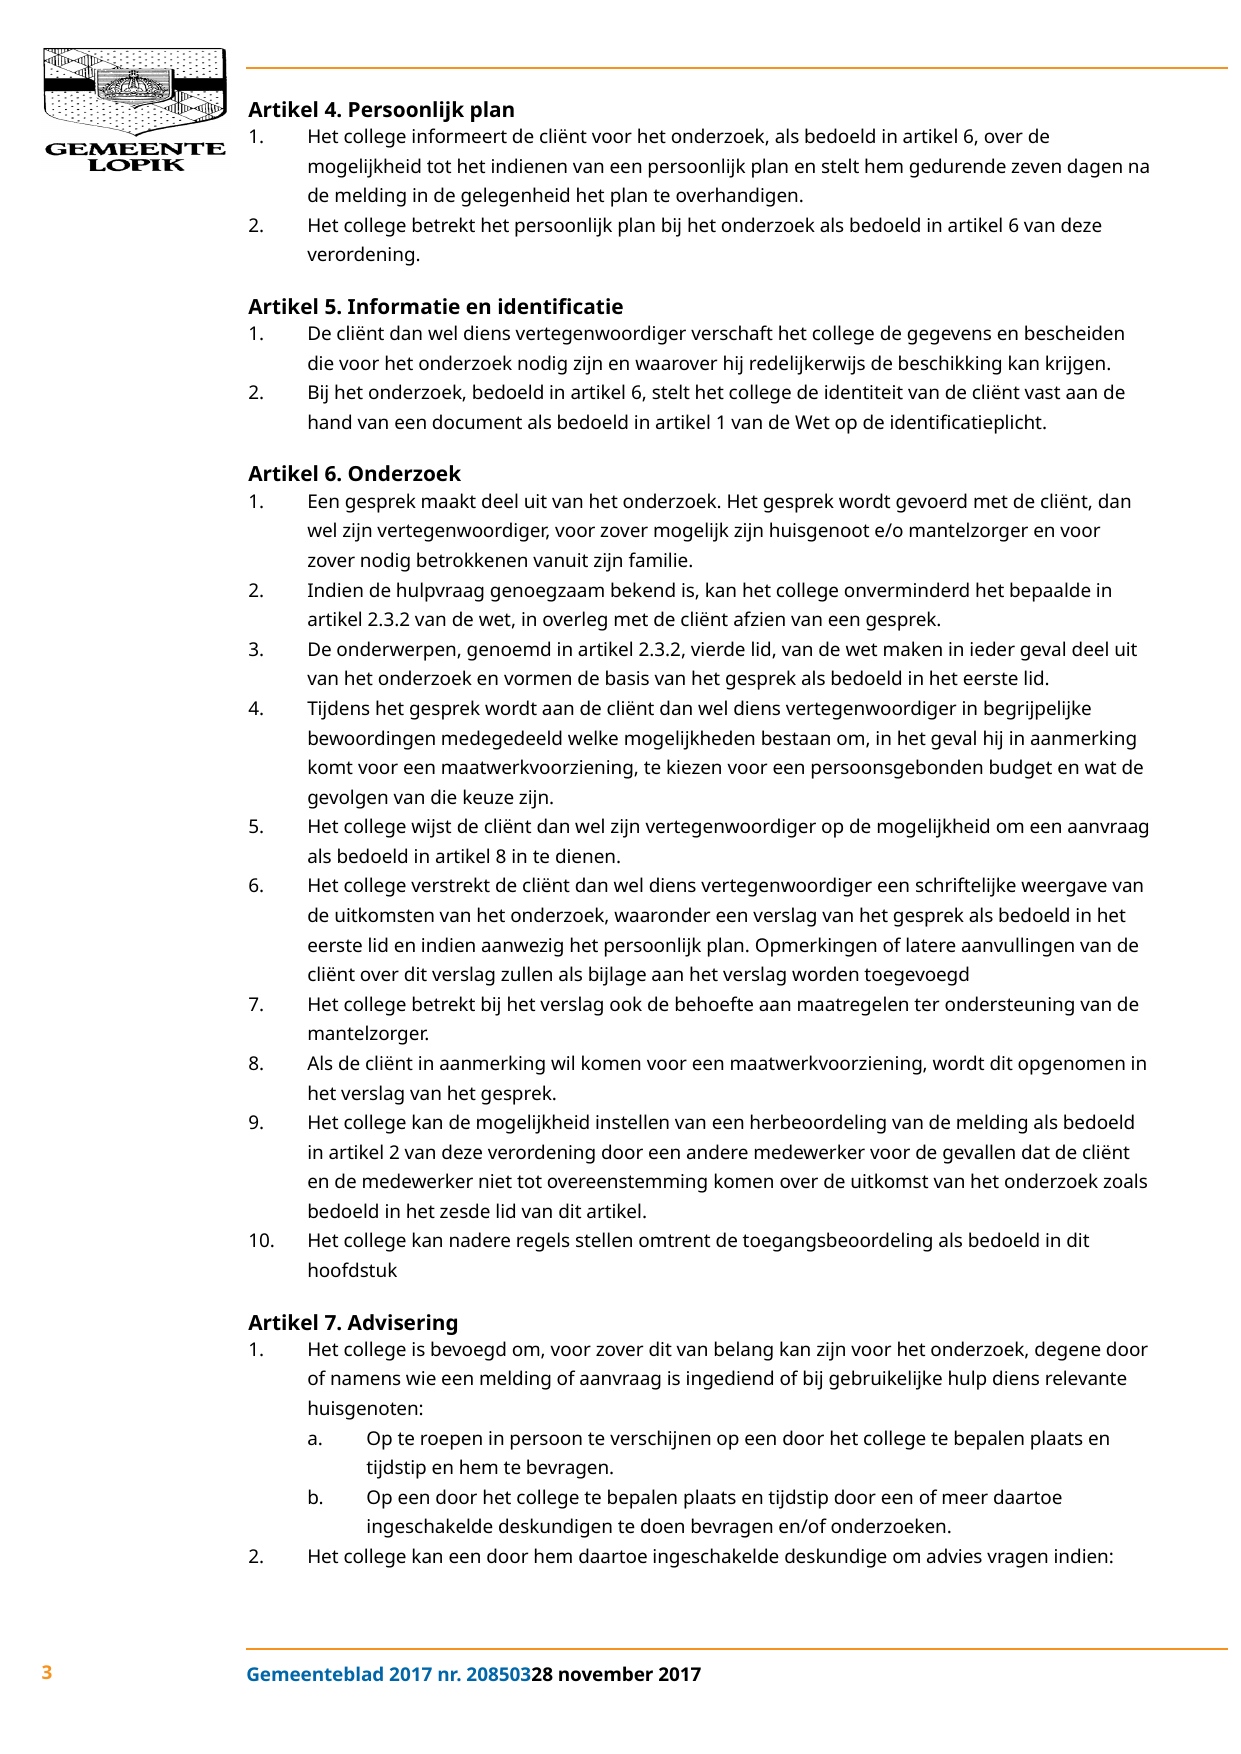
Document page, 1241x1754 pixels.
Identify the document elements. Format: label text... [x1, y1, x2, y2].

list De onderwerpen, genoemd in artikel 2.3.2, vierde lid, van de wet maken in ieder geval deel uit van het onderzoek en vormen de basis van het gesprek als bedoeld in het eerste lid. [248, 636, 1152, 691]
list De cliënt dan wel diens vertegenwoordiger verschaft het college de gegevens en bescheiden die voor het onderzoek nodig zijn en waarover hij redelijkerwijs de beschikking kan krijgen. [248, 320, 1152, 376]
list Het college kan de mogelijkheid instellen van een herbeoordeling van de melding als bedoeld in artikel 2 van deze verordening door een andere medewerker voor de gevallen dat de cliënt en de medewerker niet tot overeenstemming komen over de uitkomst van het onderzoek zoals bedoeld in het zesde lid van dit artikel. [248, 1109, 1152, 1224]
text Artikel 6. Onderzoek [248, 459, 1152, 488]
list Op een door het college te bepalen plaats en tijdstip door een of meer daartoe ingeschakelde deskundigen te doen bevragen en/of onderzoeken. [307, 1484, 1152, 1539]
text Artikel 7. Advisering [248, 1308, 1152, 1336]
list Het college betrekt bij het verslag ook de behoefte aan maatregelen ter ondersteuning van de mantelzorger. [248, 991, 1152, 1046]
list Het college betrekt het persoonlijk plan bij het onderzoek als bedoeld in artikel 6 van deze verordening. [248, 212, 1152, 267]
list Het college kan een door hem daartoe ingeschakelde deskundige om advies vragen indien: [248, 1543, 1152, 1569]
list Het college kan nadere regels stellen omtrent de toegangsbeoordeling als bedoeld in dit hoofdstuk [248, 1228, 1152, 1283]
list Op te roepen in persoon te verschijnen op een door het college te bepalen plaats en tijdstip en hem te bevragen. [307, 1425, 1152, 1480]
text Artikel 4. Persoonlijk plan [248, 95, 1152, 123]
list Het college is bevoegd om, voor zover dit van belang kan zijn voor het onderzoek, degene door of namens wie een melding of aanvraag is ingediend of bij gebruikelijke hulp diens relevante huisgenoten: [248, 1336, 1152, 1421]
list Een gesprek maakt deel uit van het onderzoek. Het gesprek wordt gevoerd met de cliënt, dan wel zijn vertegenwoordiger, voor zover mogelijk zijn huisgenoot e/o mantelzorger en voor zover nodig betrokkenen vanuit zijn familie. [248, 488, 1152, 573]
list Het college informeert de cliënt voor het onderzoek, als bedoeld in artikel 6, over de mogelijkheid tot het indienen van een persoonlijk plan en stelt hem gedurende zeven dagen na de melding in de gelegenheid het plan te overhandigen. [248, 123, 1152, 208]
list Indien de hulpvraag genoegzaam bekend is, kan het college onverminderd het bepaalde in artikel 2.3.2 van de wet, in overleg met de cliënt afzien van een gesprek. [248, 577, 1152, 632]
text Artikel 5. Informatie en identificatie [248, 292, 1152, 320]
list Het college wijst de cliënt dan wel zijn vertegenwoordiger op de mogelijkheid om een aanvraag als bedoeld in artikel 8 in te dienen. [248, 813, 1152, 869]
list Tijdens het gesprek wordt aan de cliënt dan wel diens vertegenwoordiger in begrijpelijke bewoordingen medegedeeld welke mogelijkheden bestaan om, in het geval hij in aanmerking komt voor een maatwerkvoorziening, te kiezen voor een persoonsgebonden budget en wat de gevolgen van die keuze zijn. [248, 695, 1152, 809]
list Bij het onderzoek, bedoeld in artikel 6, stelt het college de identiteit van de cliënt vast aan de hand van een document als bedoeld in artikel 1 van de Wet op de identificatieplicht. [248, 379, 1152, 435]
picture [41, 47, 231, 172]
list Als de cliënt in aanmerking wil komen voor een maatwerkvoorziening, wordt dit opgenomen in het verslag van het gesprek. [248, 1050, 1152, 1105]
list Het college verstrekt de cliënt dan wel diens vertegenwoordiger een schriftelijke weergave van de uitkomsten van het onderzoek, waaronder een verslag van het gesprek als bedoeld in het eerste lid en indien aanwezig het persoonlijk plan. Opmerkingen of latere aanvullingen van de cliënt over dit verslag zullen als bijlage aan het verslag worden toegevoegd [248, 873, 1152, 987]
